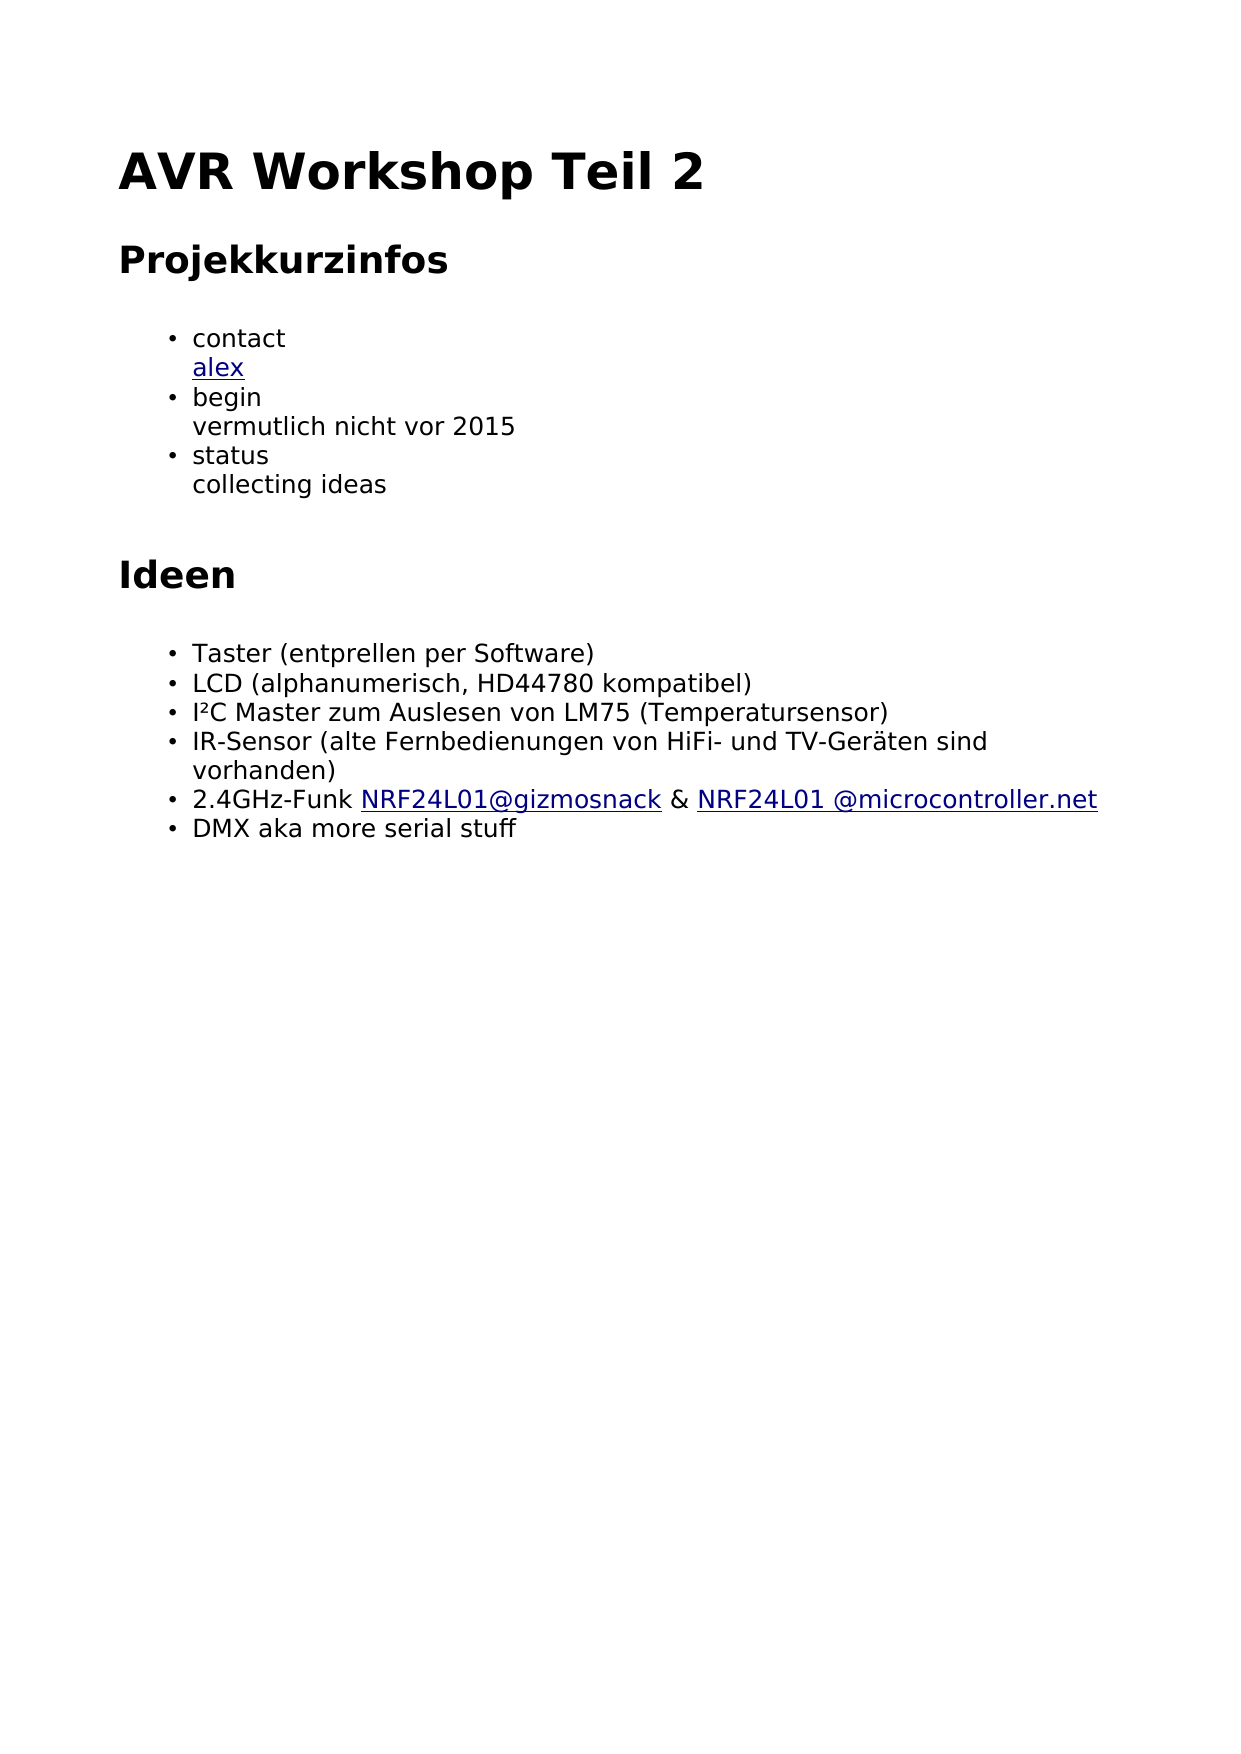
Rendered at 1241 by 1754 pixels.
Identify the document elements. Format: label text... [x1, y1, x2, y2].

list I²C Master zum Auslesen von LM75 (Temperatursensor) [177, 698, 1122, 727]
list 2.4GHz-Funk NRF24L01@gizmosnack & NRF24L01 @microcontroller.net [177, 785, 1122, 814]
subtitle Projekkurzinfos [118, 239, 1122, 282]
list status [177, 441, 1122, 470]
list vermutlich nicht vor 2015 [177, 412, 1122, 441]
list IR-Sensor (alte Fernbedienungen von HiFi- und TV-Geräten sind vorhanden) [177, 727, 1122, 785]
list contact [177, 324, 1122, 354]
list Taster (entprellen per Software) [177, 639, 1122, 669]
list alex [177, 354, 1122, 383]
subtitle AVR Workshop Teil 2 [118, 143, 1122, 201]
list begin [177, 383, 1122, 412]
list collecting ideas [177, 470, 1122, 499]
list LCD (alphanumerisch, HD44780 kompatibel) [177, 669, 1122, 698]
list DMX aka more serial stuff [177, 814, 1122, 844]
subtitle Ideen [118, 554, 1122, 598]
